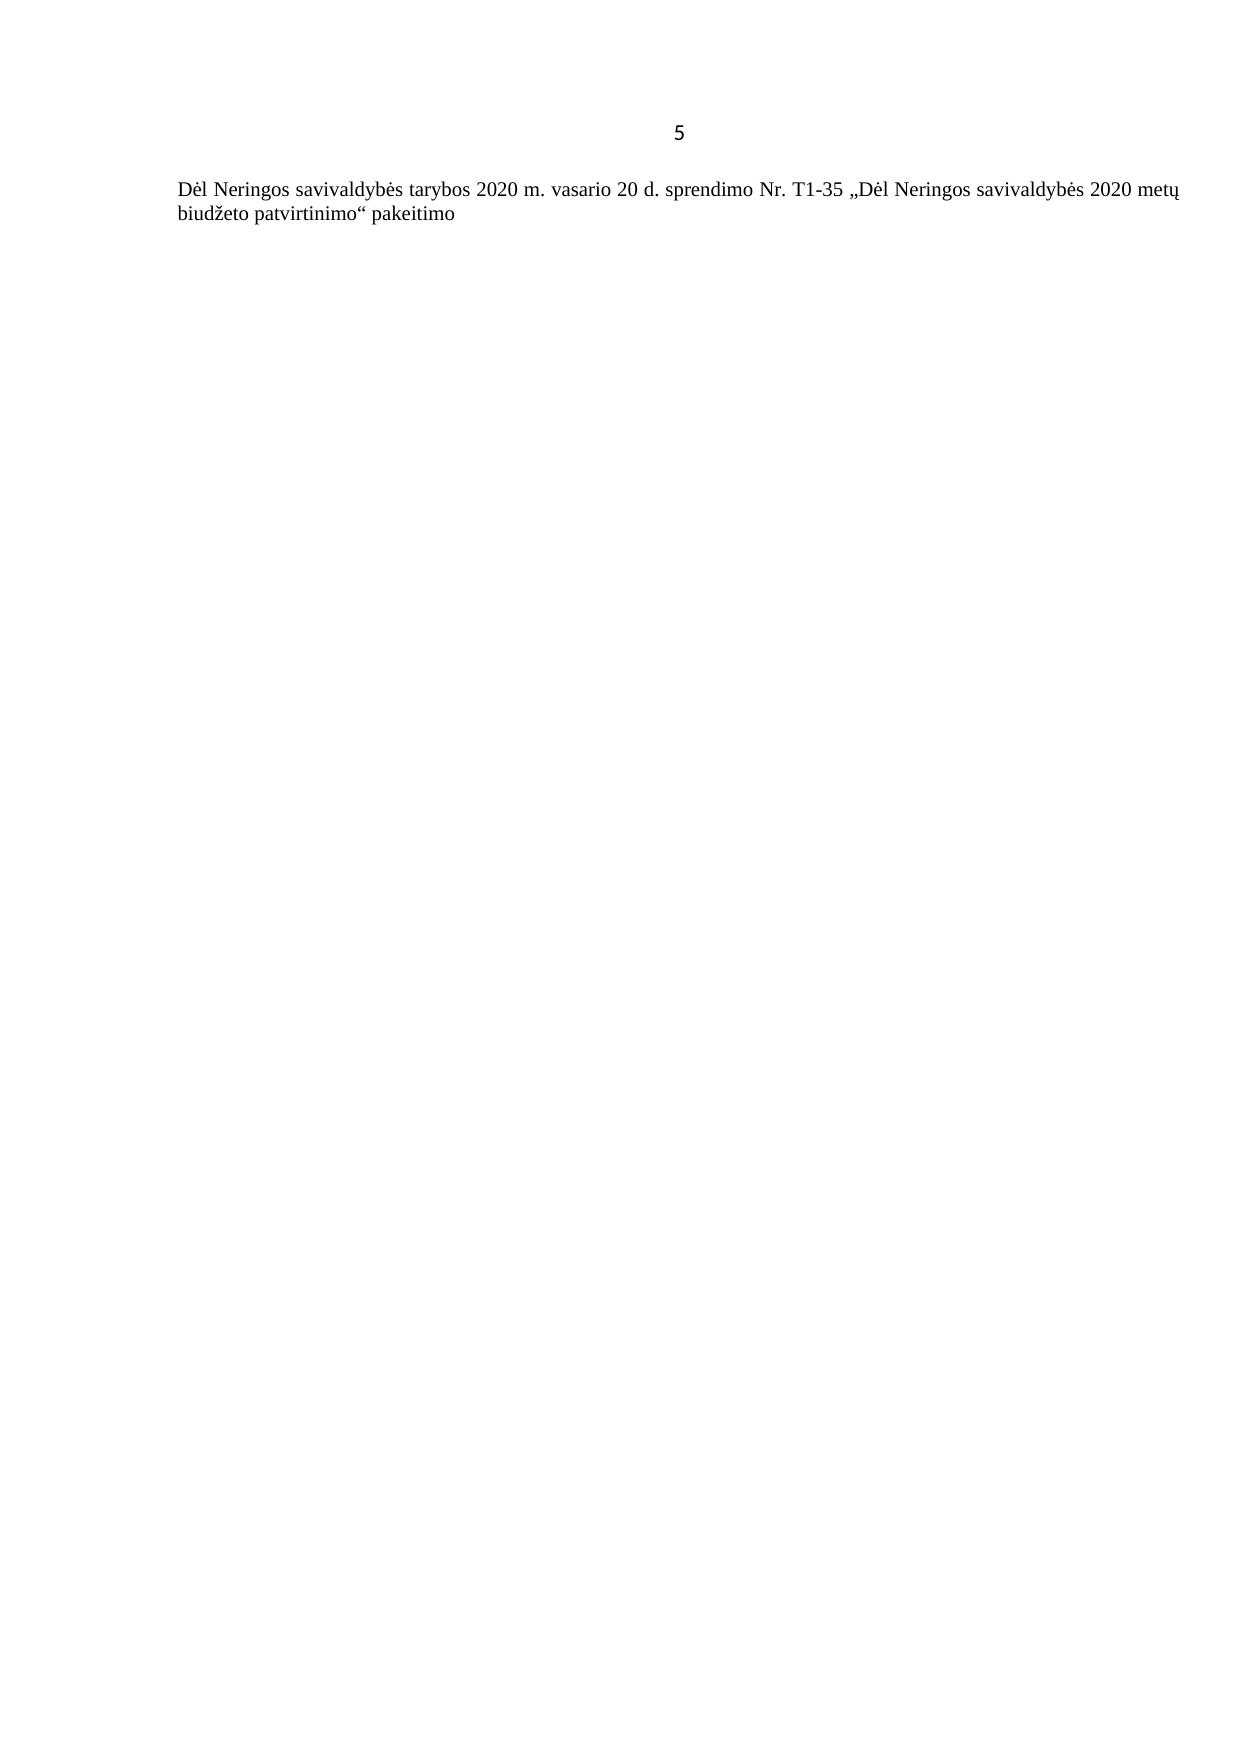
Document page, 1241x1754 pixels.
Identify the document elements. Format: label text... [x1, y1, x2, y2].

text Dėl Neringos savivaldybės tarybos 2020 m. vasario 20 d. sprendimo Nr. T1-35 „Dėl Neringos savivaldybės 2020 metų biudžeto patvirtinimo“ pakeitimo [177, 177, 1181, 225]
